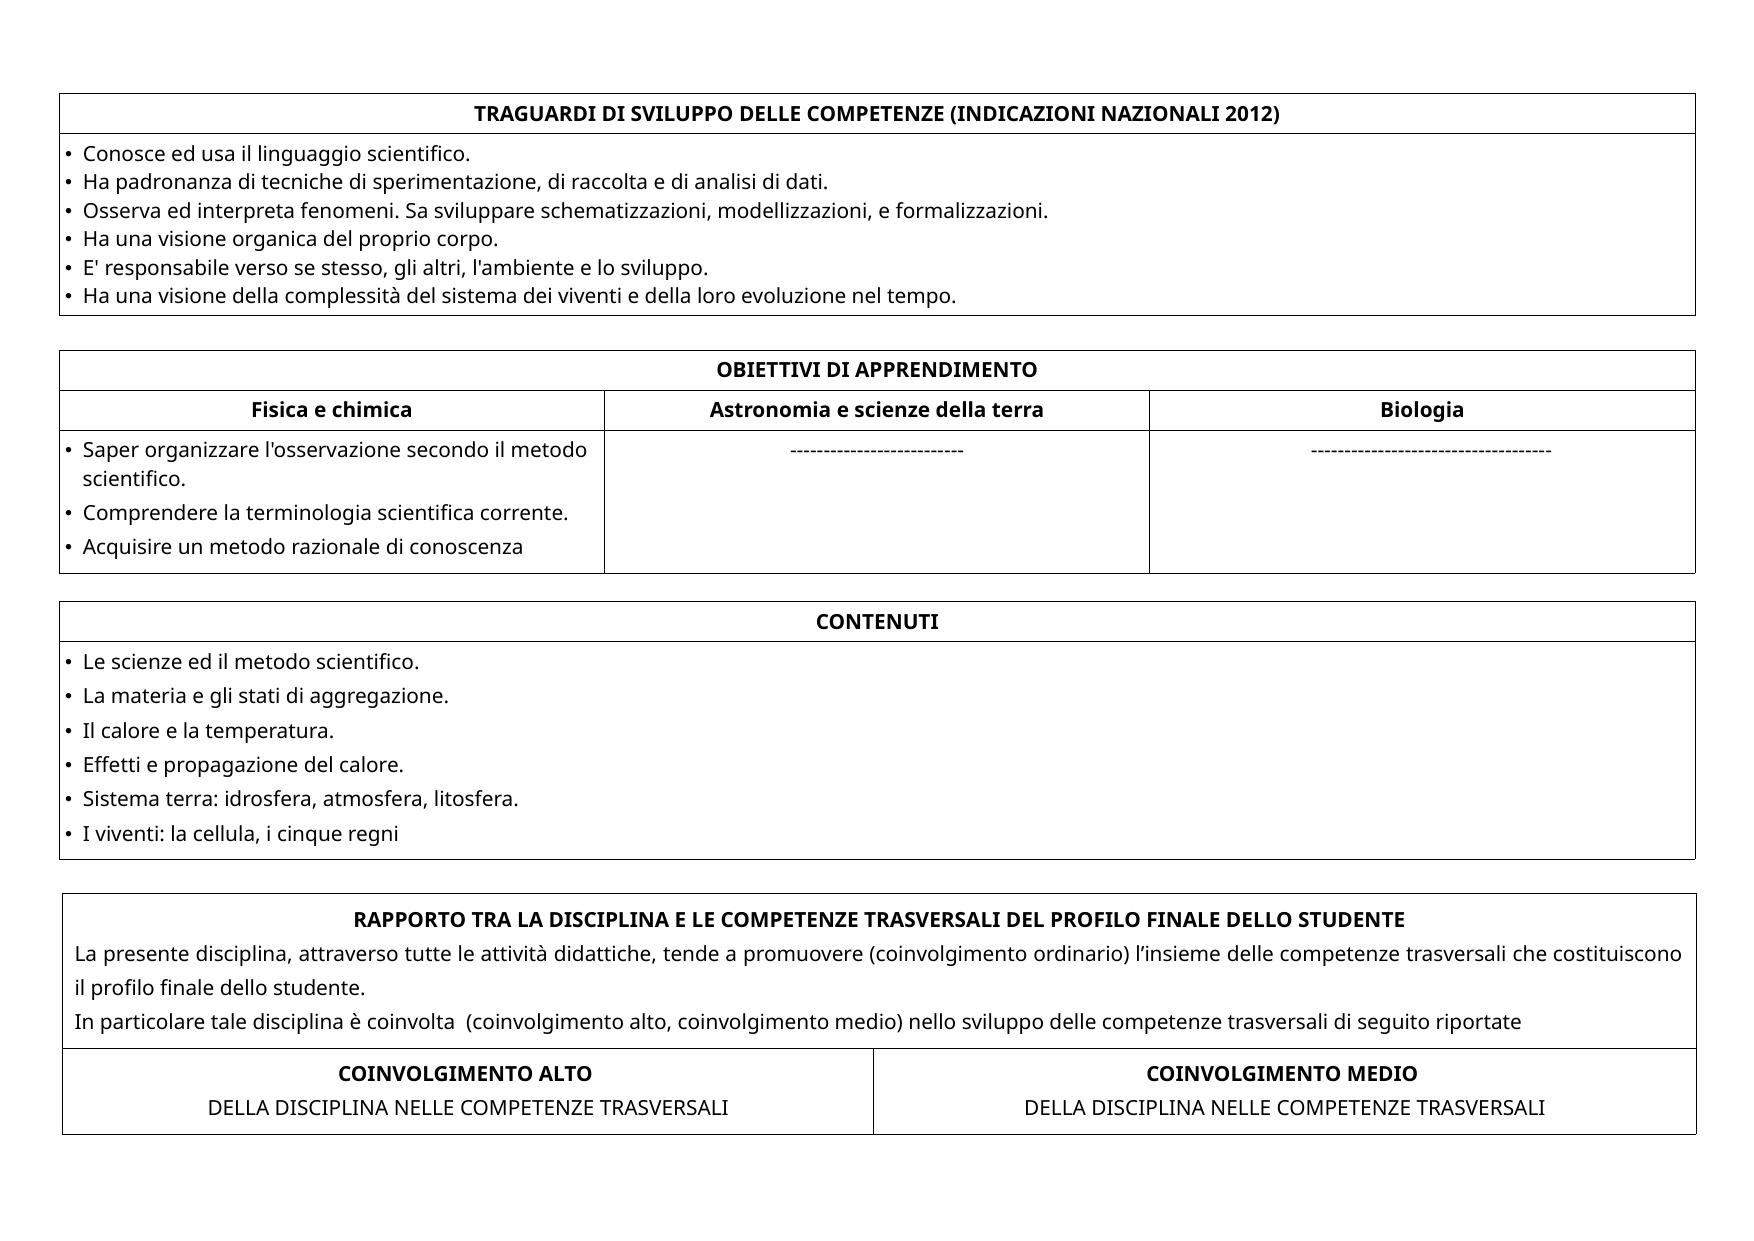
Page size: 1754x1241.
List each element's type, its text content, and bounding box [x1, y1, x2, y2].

table_header RAPPORTO TRA LA DISCIPLINA E LE COMPETENZE TRASVERSALI DEL PROFILO FINALE DELLO STUDENTE La presente disciplina, attraverso tutte le attività didattiche, tende a promuovere (coinvolgimento ordinario) l’insieme delle competenze trasversali che costituiscono il profilo finale dello studente. In particolare tale disciplina è coinvolta (coinvolgimento alto, coinvolgimento medio) nello sviluppo delle competenze trasversali di seguito riportate [63, 894, 1696, 1047]
table_cell Fisica e chimica [60, 391, 604, 429]
table_cell -------------------------- [605, 431, 1149, 573]
table_cell Astronomia e scienze della terra [605, 391, 1149, 429]
table_cell COINVOLGIMENTO MEDIO DELLA DISCIPLINA NELLE COMPETENZE TRASVERSALI [874, 1049, 1696, 1133]
table_cell Biologia [1150, 391, 1695, 429]
table_cell COINVOLGIMENTO ALTO DELLA DISCIPLINA NELLE COMPETENZE TRASVERSALI [63, 1049, 873, 1133]
table_cell Conosce ed usa il linguaggio scientifico. Ha padronanza di tecniche di sperimentazione, di raccolta e di analisi di dati. Osserva ed interpreta fenomeni. Sa sviluppare schematizzazioni, modellizzazioni, e formalizzazioni. Ha una visione organica del proprio corpo. E' responsabile verso se stesso, gli altri, l'ambiente e lo sviluppo. Ha una visione della complessità del sistema dei viventi e della loro evoluzione nel tempo. [60, 134, 1695, 315]
table_header OBIETTIVI DI APPRENDIMENTO [60, 351, 1695, 389]
table_cell ------------------------------------ [1150, 431, 1695, 573]
table_header CONTENUTI [60, 602, 1695, 641]
table_cell Saper organizzare l'osservazione secondo il metodo scientifico. Comprendere la terminologia scientifica corrente. Acquisire un metodo razionale di conoscenza [60, 431, 604, 573]
table_header TRAGUARDI DI SVILUPPO DELLE COMPETENZE (INDICAZIONI NAZIONALI 2012) [60, 94, 1695, 133]
table_cell Le scienze ed il metodo scientifico. La materia e gli stati di aggregazione. Il calore e la temperatura. Effetti e propagazione del calore. Sistema terra: idrosfera, atmosfera, litosfera. I viventi: la cellula, i cinque regni [60, 642, 1695, 859]
